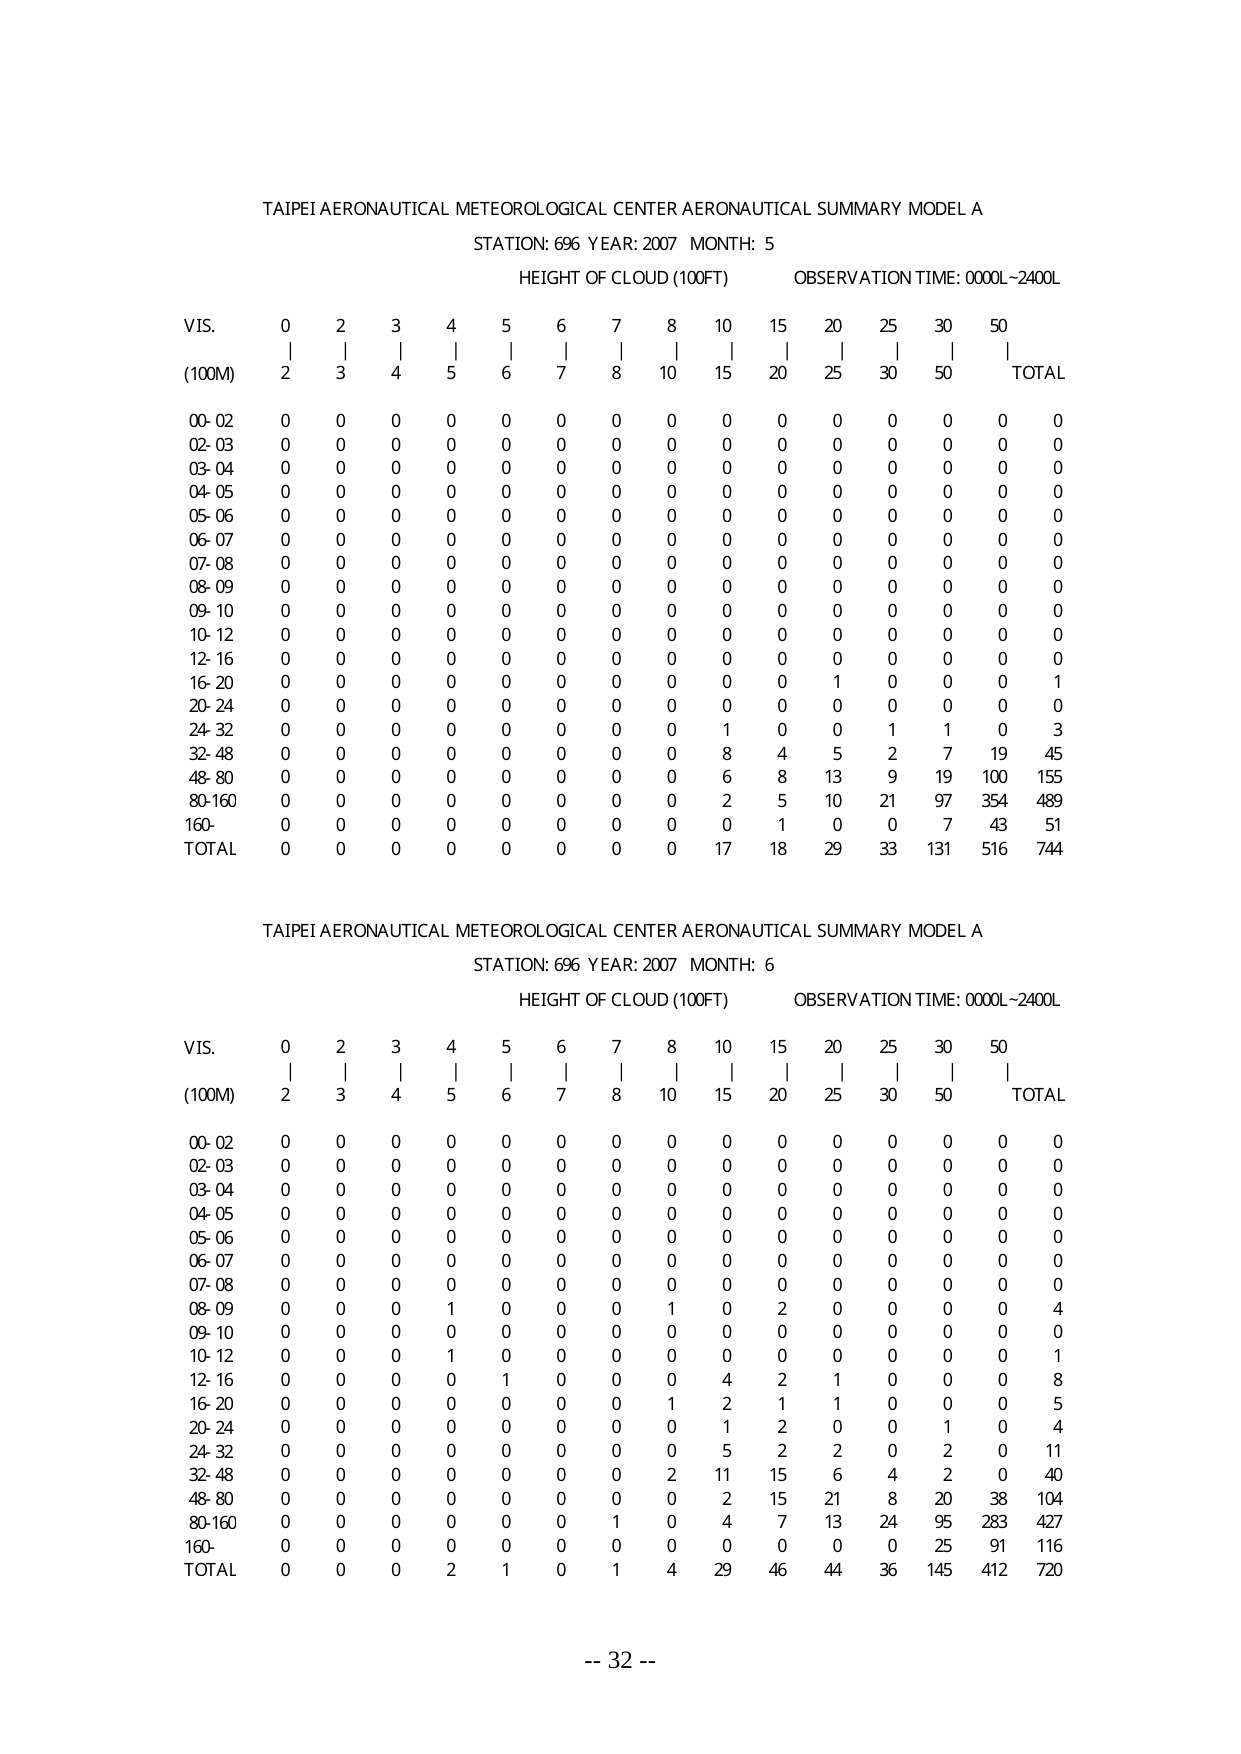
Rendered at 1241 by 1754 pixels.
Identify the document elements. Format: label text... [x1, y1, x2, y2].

text -- 32 -- [543, 1637, 697, 1674]
